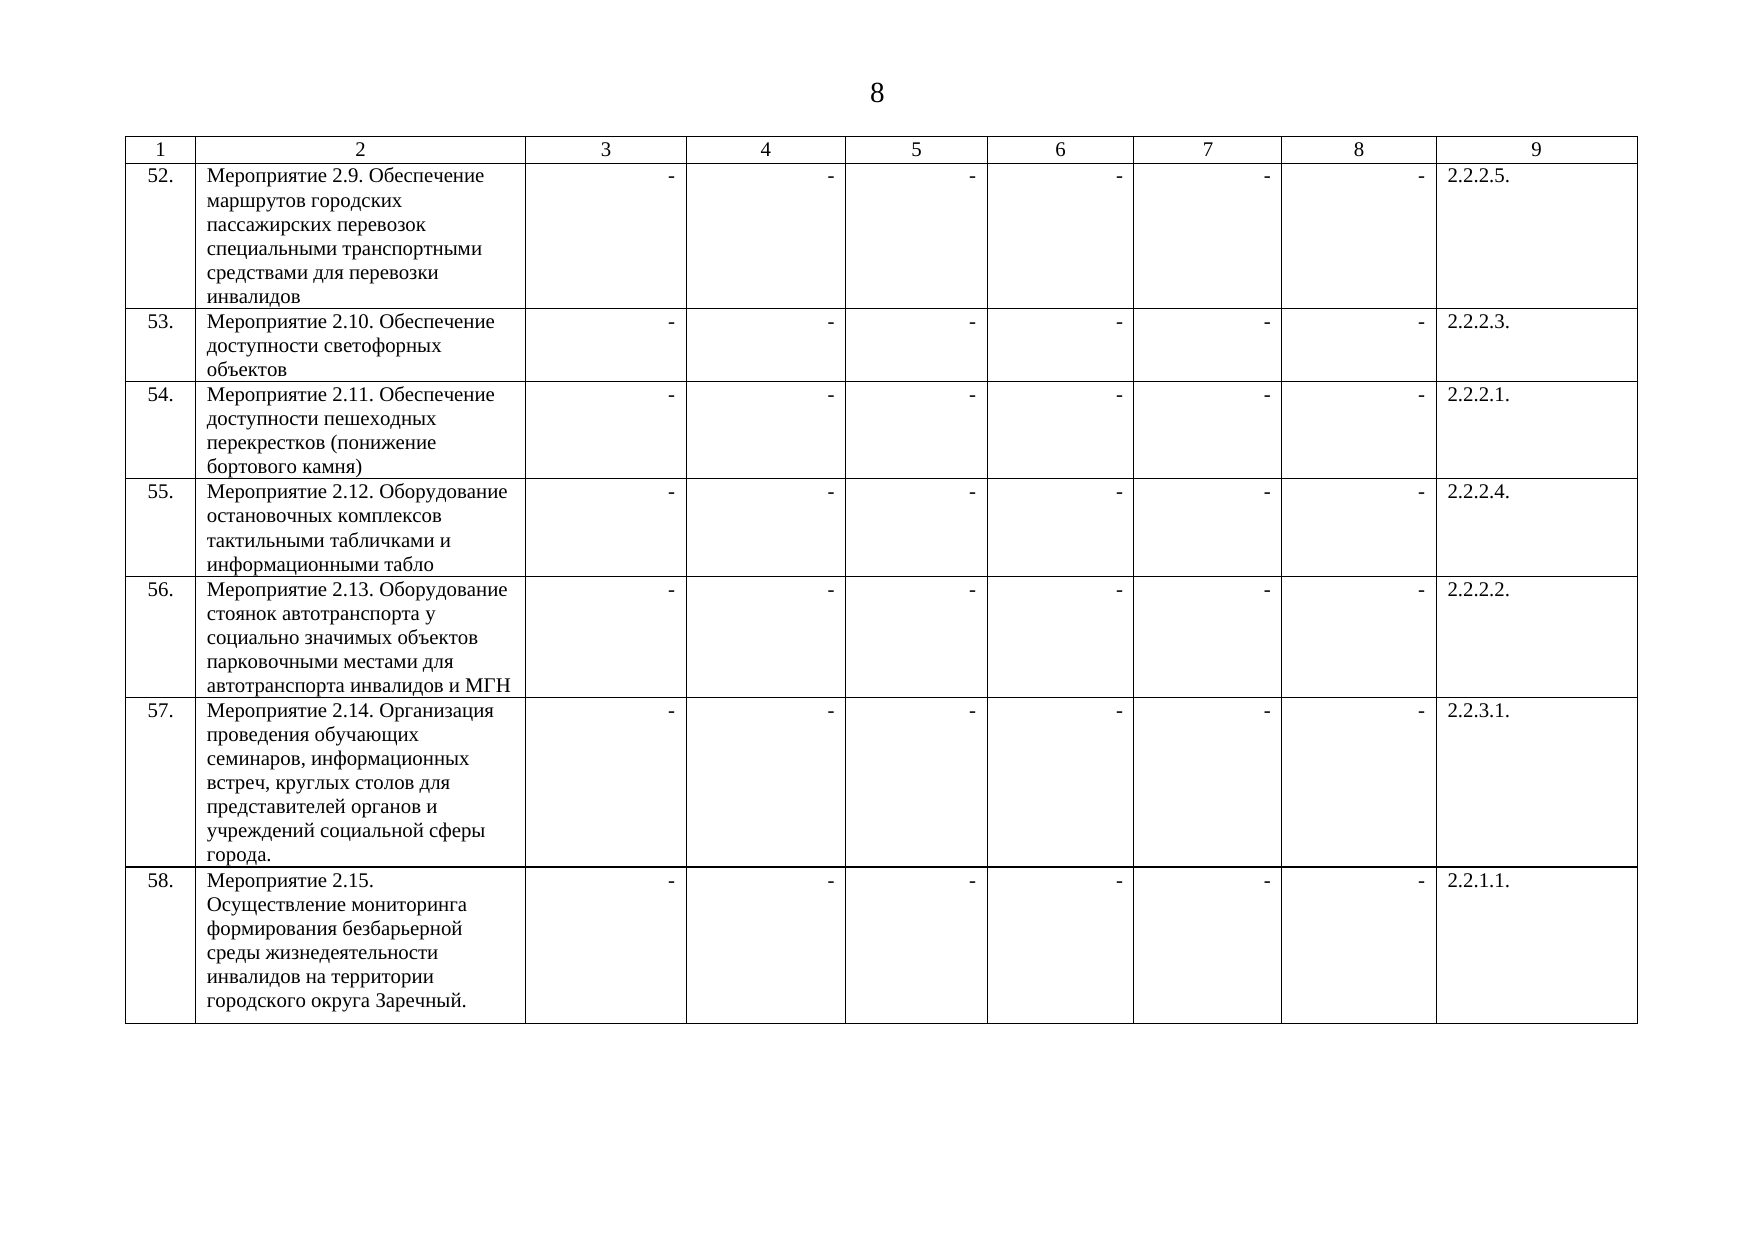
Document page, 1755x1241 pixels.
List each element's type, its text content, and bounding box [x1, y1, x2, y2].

table_cell - [1282, 577, 1436, 697]
table_cell 2.2.2.1. [1437, 382, 1637, 478]
table_cell 2.2.1.1. [1437, 868, 1637, 1022]
table_cell - [1134, 382, 1281, 478]
table_cell 2.2.2.4. [1437, 479, 1637, 576]
table_header 6 [988, 137, 1133, 162]
table_cell - [526, 577, 686, 697]
table_cell - [687, 309, 845, 381]
table_cell - [988, 382, 1133, 478]
table_cell - [526, 309, 686, 381]
table_cell Мероприятие 2.10. Обеспечение доступности светофорных объектов [196, 309, 525, 381]
table_cell - [526, 164, 686, 308]
table_cell 56. [126, 577, 195, 697]
table_cell - [1134, 479, 1281, 576]
table_cell 58. [126, 868, 195, 1022]
table_cell - [846, 698, 987, 866]
table_cell - [988, 309, 1133, 381]
table_cell 57. [126, 698, 195, 866]
table_cell Мероприятие 2.11. Обеспечение доступности пешеходных перекрестков (понижение бортового камня) [196, 382, 525, 478]
table_cell - [846, 309, 987, 381]
table_cell - [1134, 164, 1281, 308]
table_cell Мероприятие 2.13. Оборудование стоянок автотранспорта у социально значимых объектов парковочными местами для автотранспорта инвалидов и МГН [196, 577, 525, 697]
table_cell - [1134, 577, 1281, 697]
table_cell - [1134, 698, 1281, 866]
table_cell - [526, 382, 686, 478]
table_cell Мероприятие 2.9. Обеспечение маршрутов городских пассажирских перевозок специальными транспортными средствами для перевозки инвалидов [196, 164, 525, 308]
table_cell - [1282, 309, 1436, 381]
table_header 9 [1437, 137, 1637, 162]
table_header 4 [687, 137, 845, 162]
table_cell - [846, 868, 987, 1022]
table_cell - [988, 698, 1133, 866]
table_cell - [846, 164, 987, 308]
table_cell - [526, 868, 686, 1022]
table_cell - [988, 868, 1133, 1022]
table_cell - [1282, 868, 1436, 1022]
table_header 1 [126, 137, 195, 162]
table_cell - [988, 164, 1133, 308]
table_cell 2.2.2.2. [1437, 577, 1637, 697]
table_cell - [988, 577, 1133, 697]
table_cell 53. [126, 309, 195, 381]
table_header 7 [1134, 137, 1281, 162]
table_cell - [1282, 479, 1436, 576]
table_cell 2.2.2.5. [1437, 164, 1637, 308]
table_cell Мероприятие 2.14. Организация проведения обучающих семинаров, информационных встреч, круглых столов для представителей органов и учреждений социальной сферы города. [196, 698, 525, 866]
table_cell - [687, 164, 845, 308]
table_cell - [1134, 309, 1281, 381]
table_cell - [988, 479, 1133, 576]
table_cell - [687, 868, 845, 1022]
table_cell - [846, 479, 987, 576]
table_cell 2.2.3.1. [1437, 698, 1637, 866]
table_cell 54. [126, 382, 195, 478]
table_cell - [1282, 164, 1436, 308]
table_cell Мероприятие 2.12. Оборудование остановочных комплексов тактильными табличками и информационными табло [196, 479, 525, 576]
table_cell - [526, 698, 686, 866]
table_cell 2.2.2.3. [1437, 309, 1637, 381]
table_cell Мероприятие 2.15. Осуществление мониторинга формирования безбарьерной среды жизнедеятельности инвалидов на территории городского округа Заречный. [196, 868, 525, 1022]
table_cell 55. [126, 479, 195, 576]
table_cell - [1282, 382, 1436, 478]
table_cell - [526, 479, 686, 576]
table_header 5 [846, 137, 987, 162]
table_cell - [1282, 698, 1436, 866]
table_header 8 [1282, 137, 1436, 162]
table_cell - [846, 382, 987, 478]
table_cell - [1134, 868, 1281, 1022]
table_cell 52. [126, 164, 195, 308]
table_cell - [846, 577, 987, 697]
table_cell - [687, 382, 845, 478]
table_header 3 [526, 137, 686, 162]
table_cell - [687, 577, 845, 697]
table_cell - [687, 479, 845, 576]
table_cell - [687, 698, 845, 866]
table_header 2 [196, 137, 525, 162]
